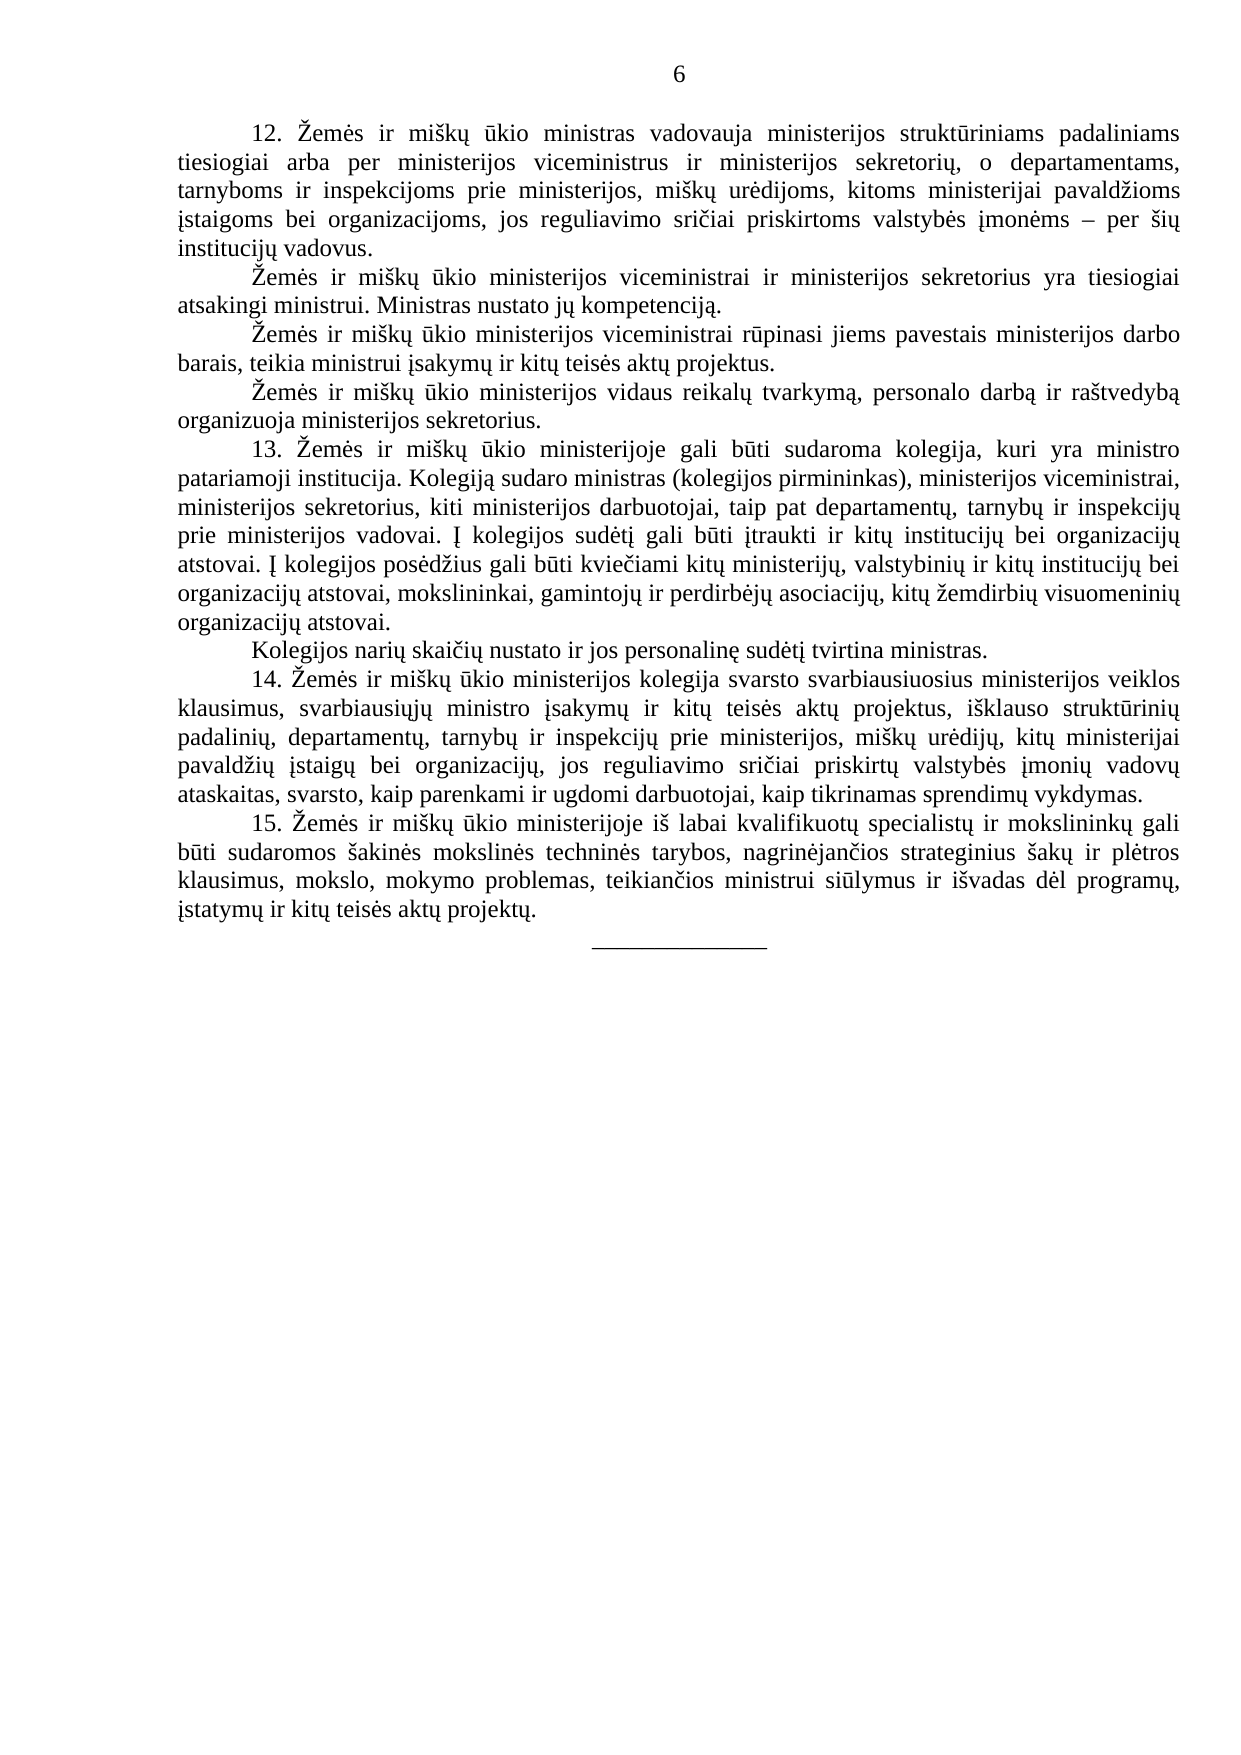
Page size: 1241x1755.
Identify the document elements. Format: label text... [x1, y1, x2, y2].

text 15. Žemės ir miškų ūkio ministerijoje iš labai kvalifikuotų specialistų ir mokslininkų gali būti sudaromos šakinės mokslinės techninės tarybos, nagrinėjančios strateginius šakų ir plėtros klausimus, mokslo, mokymo problemas, teikiančios ministrui siūlymus ir išvadas dėl programų, įstatymų ir kitų teisės aktų projektų. [177, 808, 1181, 923]
text ______________ [177, 923, 1181, 952]
text Kolegijos narių skaičių nustato ir jos personalinę sudėtį tvirtina ministras. [177, 636, 1181, 664]
text 13. Žemės ir miškų ūkio ministerijoje gali būti sudaroma kolegija, kuri yra ministro patariamoji institucija. Kolegiją sudaro ministras (kolegijos pirmininkas), ministerijos viceministrai, ministerijos sekretorius, kiti ministerijos darbuotojai, taip pat departamentų, tarnybų ir inspekcijų prie ministerijos vadovai. Į kolegijos sudėtį gali būti įtraukti ir kitų institucijų bei organizacijų atstovai. Į kolegijos posėdžius gali būti kviečiami kitų ministerijų, valstybinių ir kitų institucijų bei organizacijų atstovai, mokslininkai, gamintojų ir perdirbėjų asociacijų, kitų žemdirbių visuomeninių organizacijų atstovai. [177, 434, 1181, 636]
text Žemės ir miškų ūkio ministerijos viceministrai rūpinasi jiems pavestais ministerijos darbo barais, teikia ministrui įsakymų ir kitų teisės aktų projektus. [177, 319, 1181, 377]
text Žemės ir miškų ūkio ministerijos vidaus reikalų tvarkymą, personalo darbą ir raštvedybą organizuoja ministerijos sekretorius. [177, 377, 1181, 434]
text Žemės ir miškų ūkio ministerijos viceministrai ir ministerijos sekretorius yra tiesiogiai atsakingi ministrui. Ministras nustato jų kompetenciją. [177, 262, 1181, 319]
text 12. Žemės ir miškų ūkio ministras vadovauja ministerijos struktūriniams padaliniams tiesiogiai arba per ministerijos viceministrus ir ministerijos sekretorių, o departamentams, tarnyboms ir inspekcijoms prie ministerijos, miškų urėdijoms, kitoms ministerijai pavaldžioms įstaigoms bei organizacijoms, jos reguliavimo sričiai priskirtoms valstybės įmonėms – per šių institucijų vadovus. [177, 118, 1181, 262]
text 14. Žemės ir miškų ūkio ministerijos kolegija svarsto svarbiausiuosius ministerijos veiklos klausimus, svarbiausiųjų ministro įsakymų ir kitų teisės aktų projektus, išklauso struktūrinių padalinių, departamentų, tarnybų ir inspekcijų prie ministerijos, miškų urėdijų, kitų ministerijai pavaldžių įstaigų bei organizacijų, jos reguliavimo sričiai priskirtų valstybės įmonių vadovų ataskaitas, svarsto, kaip parenkami ir ugdomi darbuotojai, kaip tikrinamas sprendimų vykdymas. [177, 664, 1181, 808]
